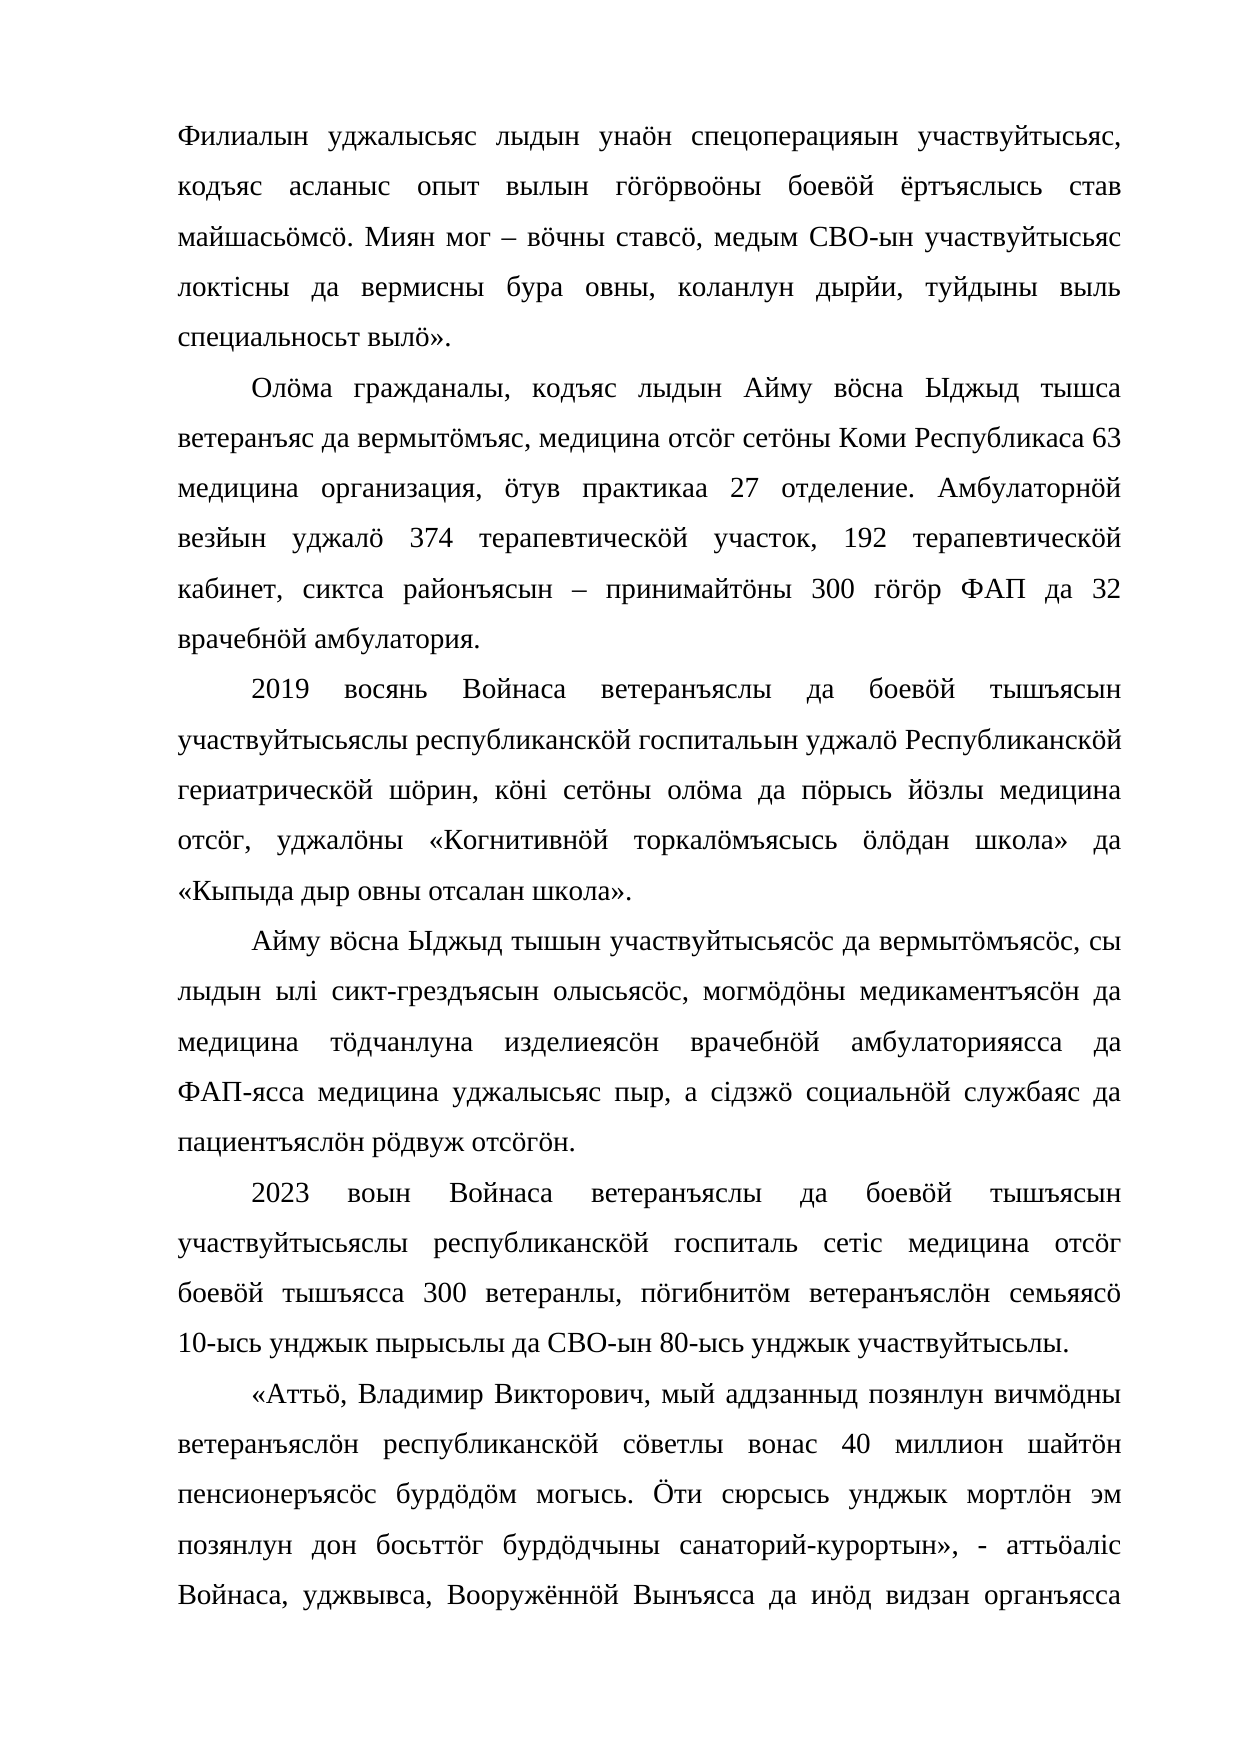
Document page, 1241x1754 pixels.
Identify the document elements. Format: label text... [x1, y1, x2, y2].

text Филиалын уджалысьяс лыдын унаӧн спецоперацияын участвуйтысьяс, кодъяс асланыс опыт вылын гӧгӧрвоӧны боевӧй ёртъяслысь став майшасьӧмсӧ. Миян мог – вӧчны ставсӧ, медым СВО-ын участвуйтысьяс локтісны да вермисны бура овны, коланлун дырйи, туйдыны выль специальносьт вылӧ». [177, 118, 1122, 353]
text 2019 восянь Войнаса ветеранъяслы да боевӧй тышъясын участвуйтысьяслы республиканскӧй госпитальын уджалӧ Республиканскӧй гериатрическӧй шӧрин, кӧні сетӧны олӧма да пӧрысь йӧзлы медицина отсӧг, уджалӧны «Когнитивнӧй торкалӧмъясысь ӧлӧдан школа» да «Кыпыда дыр овны отсалан школа». [177, 672, 1122, 906]
text Айму вӧсна Ыджыд тышын участвуйтысьясӧс да вермытӧмъясӧс, сы лыдын ылі сикт-грездъясын олысьясӧс, могмӧдӧны медикаментъясӧн да медицина тӧдчанлуна изделиеясӧн врачебнӧй амбулаторияясса да ФАП‑ясса медицина уджалысьяс пыр, а сідзжӧ социальнӧй службаяс да пациентъяслӧн рӧдвуж отсӧгӧн. [177, 923, 1122, 1158]
text Олӧма гражданалы, кодъяс лыдын Айму вӧсна Ыджыд тышса ветеранъяс да вермытӧмъяс, медицина отсӧг сетӧны Коми Республикаса 63 медицина организация, ӧтув практикаа 27 отделение. Амбулаторнӧй везйын уджалӧ 374 терапевтическӧй участок, 192 терапевтическӧй кабинет, сиктса районъясын – принимайтӧны 300 гӧгӧр ФАП да 32 врачебнӧй амбулатория. [177, 370, 1122, 655]
text «Аттьӧ, Владимир Викторович, мый аддзанныд позянлун вичмӧдны ветеранъяслӧн республиканскӧй сӧветлы вонас 40 миллион шайтӧн пенсионеръясӧс бурдӧдӧм могысь. Ӧти сюрсысь унджык мортлӧн эм позянлун дон босьттӧг бурдӧдчыны санаторий-курортын», - аттьӧаліс Войнаса, уджвывса, Вооружённӧй Вынъясса да инӧд видзан органъясса [177, 1376, 1122, 1611]
text 2023 воын Войнаса ветеранъяслы да боевӧй тышъясын участвуйтысьяслы республиканскӧй госпиталь сетіс медицина отсӧг боевӧй тышъясса 300 ветеранлы, пӧгибнитӧм ветеранъяслӧн семьяясӧ 10‑ысь унджык пырысьлы да СВО-ын 80-ысь унджык участвуйтысьлы. [177, 1175, 1122, 1359]
